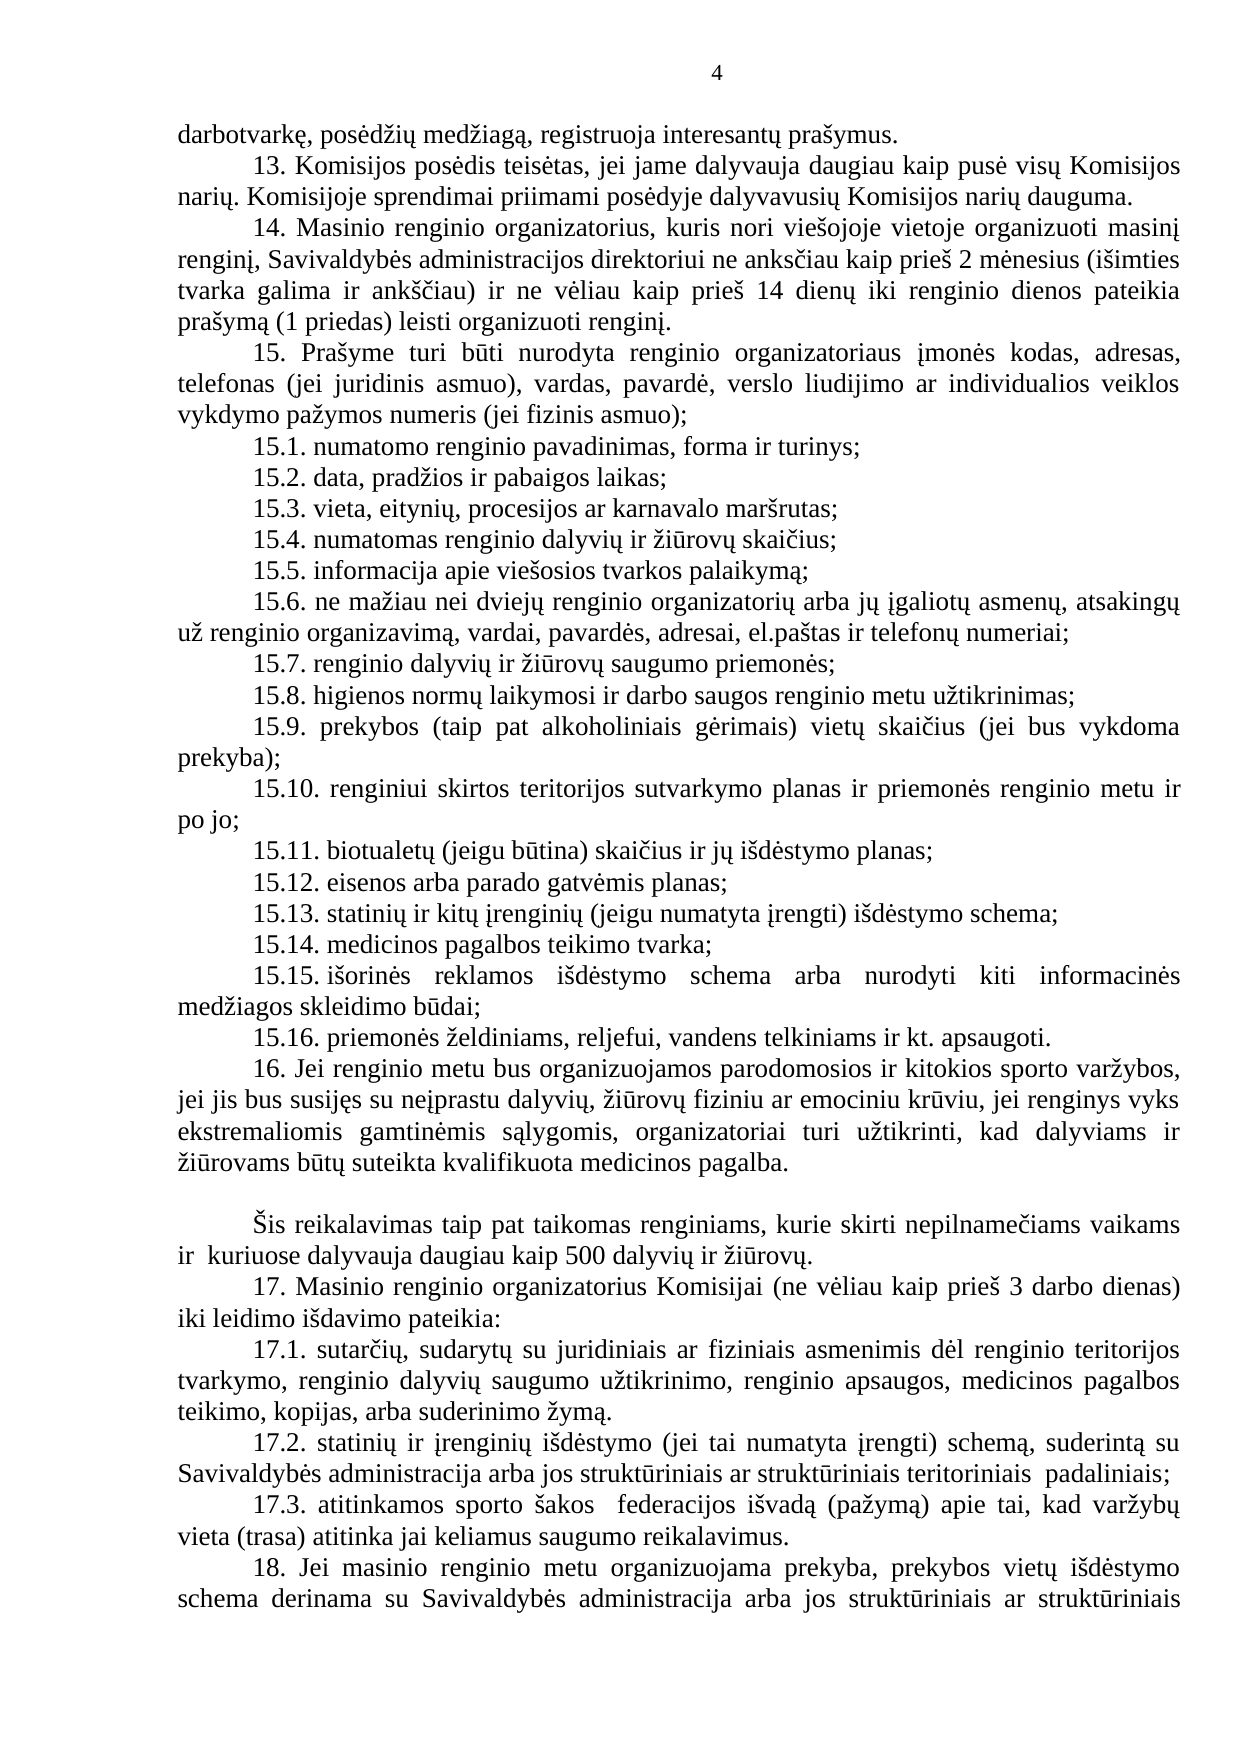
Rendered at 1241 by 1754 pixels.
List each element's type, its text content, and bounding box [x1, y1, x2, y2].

text 15. Prašyme turi būti nurodyta renginio organizatoriaus įmonės kodas, adresas, telefonas (jei juridinis asmuo), vardas, pavardė, verslo liudijimo ar individualios veiklos vykdymo pažymos numeris (jei fizinis asmuo); [177, 336, 1181, 429]
text 15.7. renginio dalyvių ir žiūrovų saugumo priemonės; [177, 648, 1181, 679]
text 16. Jei renginio metu bus organizuojamos parodomosios ir kitokios sporto varžybos, jei jis bus susijęs su neįprastu dalyvių, žiūrovų fiziniu ar emociniu krūviu, jei renginys vyks ekstremaliomis gamtinėmis sąlygomis, organizatoriai turi užtikrinti, kad dalyviams ir žiūrovams būtų suteikta kvalifikuota medicinos pagalba. [177, 1052, 1181, 1177]
text 17.2. statinių ir įrenginių išdėstymo (jei tai numatyta įrengti) schemą, suderintą su Savivaldybės administracija arba jos struktūriniais ar struktūriniais teritoriniais padaliniais; [177, 1426, 1181, 1488]
text 15.16. priemonės želdiniams, reljefui, vandens telkiniams ir kt. apsaugoti. [177, 1021, 1181, 1052]
text 15.6. ne mažiau nei dviejų renginio organizatorių arba jų įgaliotų asmenų, atsakingų už renginio organizavimą, vardai, pavardės, adresai, el.paštas ir telefonų numeriai; [177, 585, 1181, 648]
text 15.1. numatomo renginio pavadinimas, forma ir turinys; [177, 429, 1181, 461]
text 15.5. informacija apie viešosios tvarkos palaikymą; [177, 554, 1181, 585]
text 15.13. statinių ir kitų įrenginių (jeigu numatyta įrengti) išdėstymo schema; [177, 897, 1181, 928]
text 14. Masinio renginio organizatorius, kuris nori viešojoje vietoje organizuoti masinį renginį, Savivaldybės administracijos direktoriui ne anksčiau kaip prieš 2 mėnesius (išimties tvarka galima ir ankščiau) ir ne vėliau kaip prieš 14 dienų iki renginio dienos pateikia prašymą (1 priedas) leisti organizuoti renginį. [177, 212, 1181, 336]
text 15.2. data, pradžios ir pabaigos laikas; [177, 461, 1181, 492]
text 15.11. biotualetų (jeigu būtina) skaičius ir jų išdėstymo planas; [177, 834, 1181, 866]
text 17.1. sutarčių, sudarytų su juridiniais ar fiziniais asmenimis dėl renginio teritorijos tvarkymo, renginio dalyvių saugumo užtikrinimo, renginio apsaugos, medicinos pagalbos teikimo, kopijas, arba suderinimo žymą. [177, 1333, 1181, 1426]
text 15.15. išorinės reklamos išdėstymo schema arba nurodyti kiti informacinės medžiagos skleidimo būdai; [177, 959, 1181, 1021]
text 15.4. numatomas renginio dalyvių ir žiūrovų skaičius; [177, 523, 1181, 554]
text 13. Komisijos posėdis teisėtas, jei jame dalyvauja daugiau kaip pusė visų Komisijos narių. Komisijoje sprendimai priimami posėdyje dalyvavusių Komisijos narių dauguma. [177, 149, 1181, 212]
text 15.10. renginiui skirtos teritorijos sutvarkymo planas ir priemonės renginio metu ir po jo; [177, 772, 1181, 834]
text Šis reikalavimas taip pat taikomas renginiams, kurie skirti nepilnamečiams vaikams ir kuriuose dalyvauja daugiau kaip 500 dalyvių ir žiūrovų. [177, 1208, 1181, 1271]
text 18. Jei masinio renginio metu organizuojama prekyba, prekybos vietų išdėstymo schema derinama su Savivaldybės administracija arba jos struktūriniais ar struktūriniais [177, 1551, 1181, 1613]
text 15.14. medicinos pagalbos teikimo tvarka; [177, 928, 1181, 959]
text 15.3. vieta, eitynių, procesijos ar karnavalo maršrutas; [177, 492, 1181, 523]
text 17.3. atitinkamos sporto šakos federacijos išvadą (pažymą) apie tai, kad varžybų vieta (trasa) atitinka jai keliamus saugumo reikalavimus. [177, 1488, 1181, 1551]
text darbotvarkę, posėdžių medžiagą, registruoja interesantų prašymus. [177, 118, 1181, 149]
text 17. Masinio renginio organizatorius Komisijai (ne vėliau kaip prieš 3 darbo dienas) iki leidimo išdavimo pateikia: [177, 1271, 1181, 1333]
text 15.8. higienos normų laikymosi ir darbo saugos renginio metu užtikrinimas; [177, 679, 1181, 710]
text 15.12. eisenos arba parado gatvėmis planas; [177, 866, 1181, 897]
text 15.9. prekybos (taip pat alkoholiniais gėrimais) vietų skaičius (jei bus vykdoma prekyba); [177, 710, 1181, 772]
